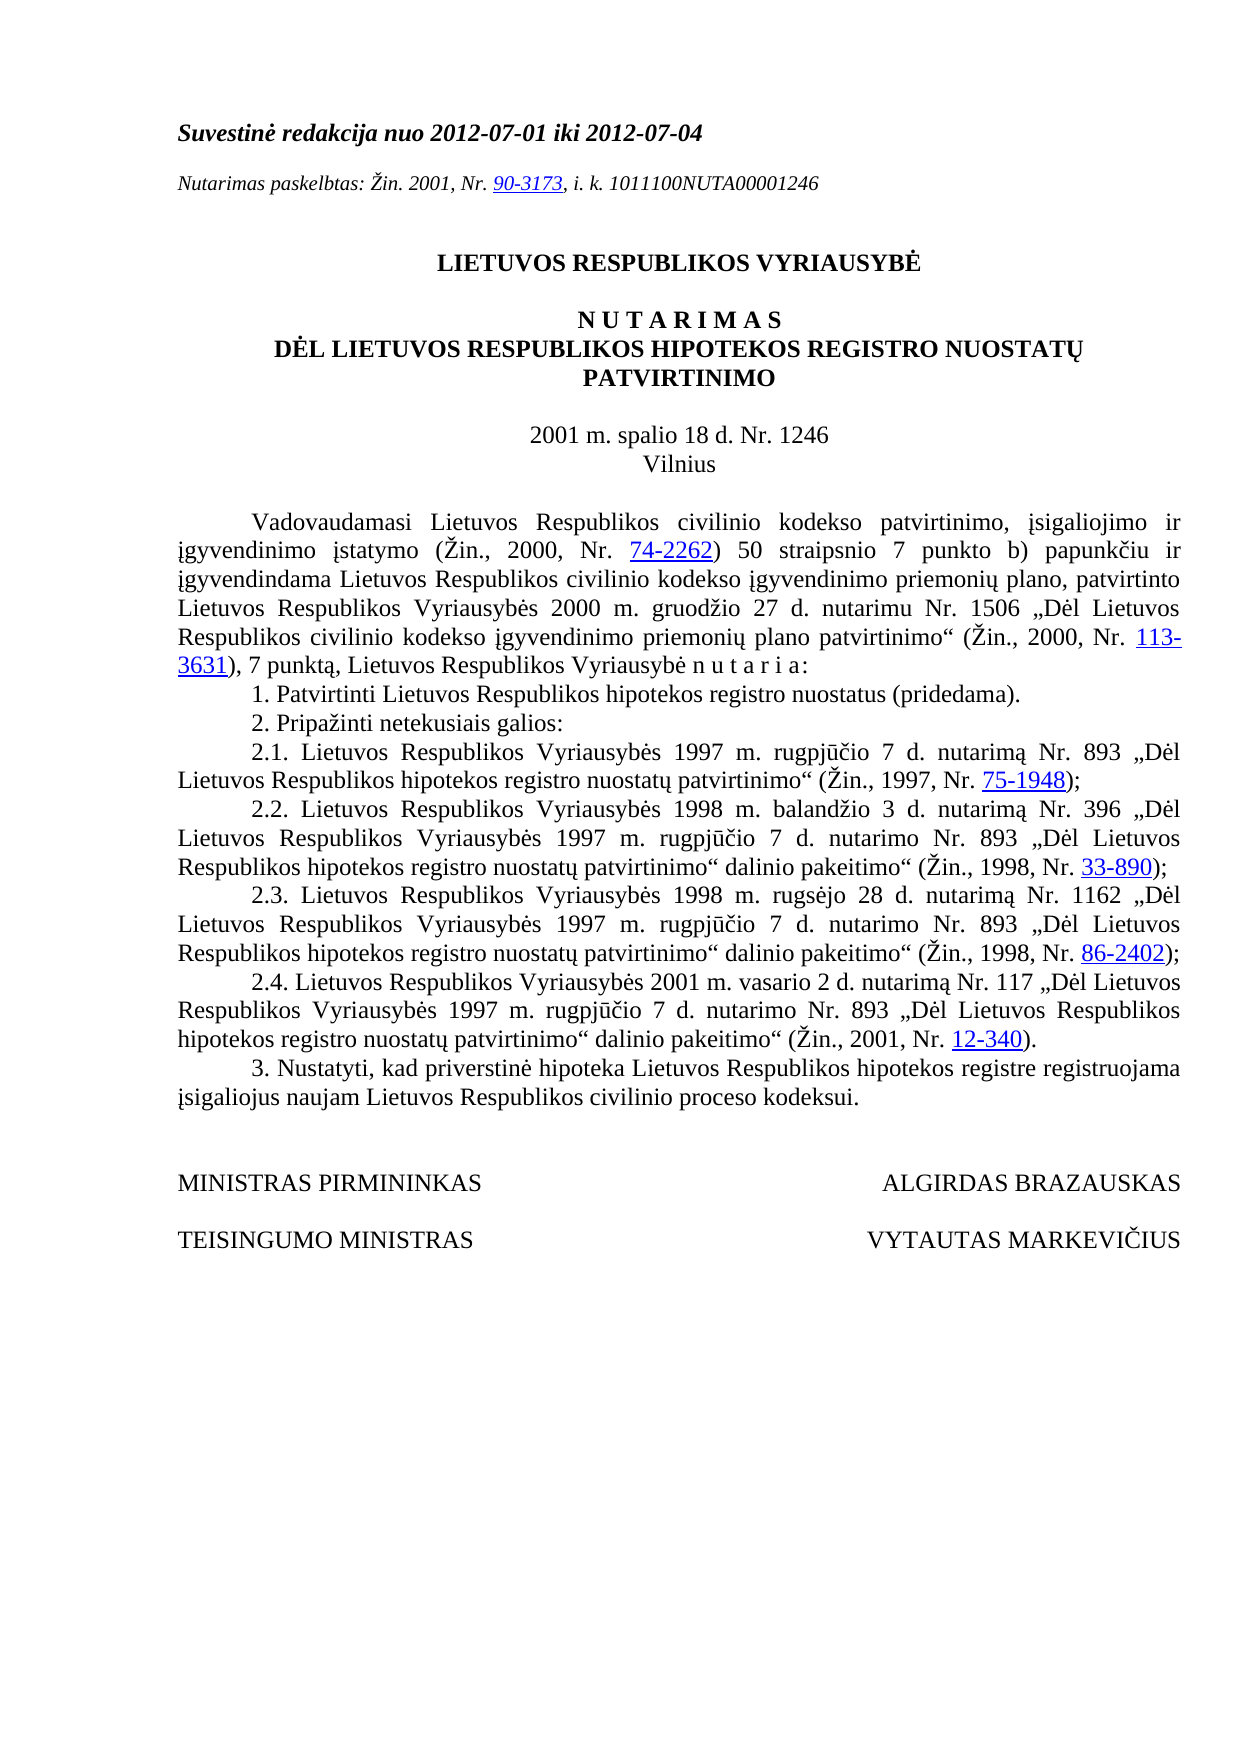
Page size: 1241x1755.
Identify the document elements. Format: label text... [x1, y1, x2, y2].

text Vadovaudamasi Lietuvos Respublikos civilinio kodekso patvirtinimo, įsigaliojimo ir įgyvendinimo įstatymo (Žin., 2000, Nr. 74-2262) 50 straipsnio 7 punkto b) papunkčiu ir įgyvendindama Lietuvos Respublikos civilinio kodekso įgyvendinimo priemonių plano, patvirtinto Lietuvos Respublikos Vyriausybės 2000 m. gruodžio 27 d. nutarimu Nr. 1506 „Dėl Lietuvos Respublikos civilinio kodekso įgyvendinimo priemonių plano patvirtinimo“ (Žin., 2000, Nr. 113-3631), 7 punktą, Lietuvos Respublikos Vyriausybė nutaria: [177, 507, 1181, 679]
text 2001 m. spalio 18 d. Nr. 1246 [177, 420, 1181, 449]
text N U T A R I M A S [177, 305, 1181, 334]
text DĖL LIETUVOS RESPUBLIKOS HIPOTEKOS REGISTRO NUOSTATŲ PATVIRTINIMO [177, 334, 1181, 392]
text MINISTRAS PIRMININKAS ALGIRDAS BRAZAUSKAS [177, 1168, 1181, 1197]
text LIETUVOS RESPUBLIKOS VYRIAUSYBĖ [177, 248, 1181, 277]
text Suvestinė redakcija nuo 2012-07-01 iki 2012-07-04 [177, 118, 1181, 147]
text 2.3. Lietuvos Respublikos Vyriausybės 1998 m. rugsėjo 28 d. nutarimą Nr. 1162 „Dėl Lietuvos Respublikos Vyriausybės 1997 m. rugpjūčio 7 d. nutarimo Nr. 893 „Dėl Lietuvos Respublikos hipotekos registro nuostatų patvirtinimo“ dalinio pakeitimo“ (Žin., 1998, Nr. 86-2402); [177, 880, 1181, 967]
text 2. Pripažinti netekusiais galios: [177, 708, 1181, 737]
text 1. Patvirtinti Lietuvos Respublikos hipotekos registro nuostatus (pridedama). [177, 679, 1181, 708]
text 3. Nustatyti, kad priverstinė hipoteka Lietuvos Respublikos hipotekos registre registruojama įsigaliojus naujam Lietuvos Respublikos civilinio proceso kodeksui. [177, 1053, 1181, 1110]
text 2.4. Lietuvos Respublikos Vyriausybės 2001 m. vasario 2 d. nutarimą Nr. 117 „Dėl Lietuvos Respublikos Vyriausybės 1997 m. rugpjūčio 7 d. nutarimo Nr. 893 „Dėl Lietuvos Respublikos hipotekos registro nuostatų patvirtinimo“ dalinio pakeitimo“ (Žin., 2001, Nr. 12-340). [177, 967, 1181, 1053]
text 2.1. Lietuvos Respublikos Vyriausybės 1997 m. rugpjūčio 7 d. nutarimą Nr. 893 „Dėl Lietuvos Respublikos hipotekos registro nuostatų patvirtinimo“ (Žin., 1997, Nr. 75-1948); [177, 737, 1181, 794]
text 2.2. Lietuvos Respublikos Vyriausybės 1998 m. balandžio 3 d. nutarimą Nr. 396 „Dėl Lietuvos Respublikos Vyriausybės 1997 m. rugpjūčio 7 d. nutarimo Nr. 893 „Dėl Lietuvos Respublikos hipotekos registro nuostatų patvirtinimo“ dalinio pakeitimo“ (Žin., 1998, Nr. 33-890); [177, 794, 1181, 880]
text TEISINGUMO MINISTRAS VYTAUTAS MARKEVIČIUS [177, 1225, 1181, 1254]
text Nutarimas paskelbtas: Žin. 2001, Nr. 90-3173, i. k. 1011100NUTA00001246 [177, 171, 1181, 195]
text Vilnius [177, 449, 1181, 478]
